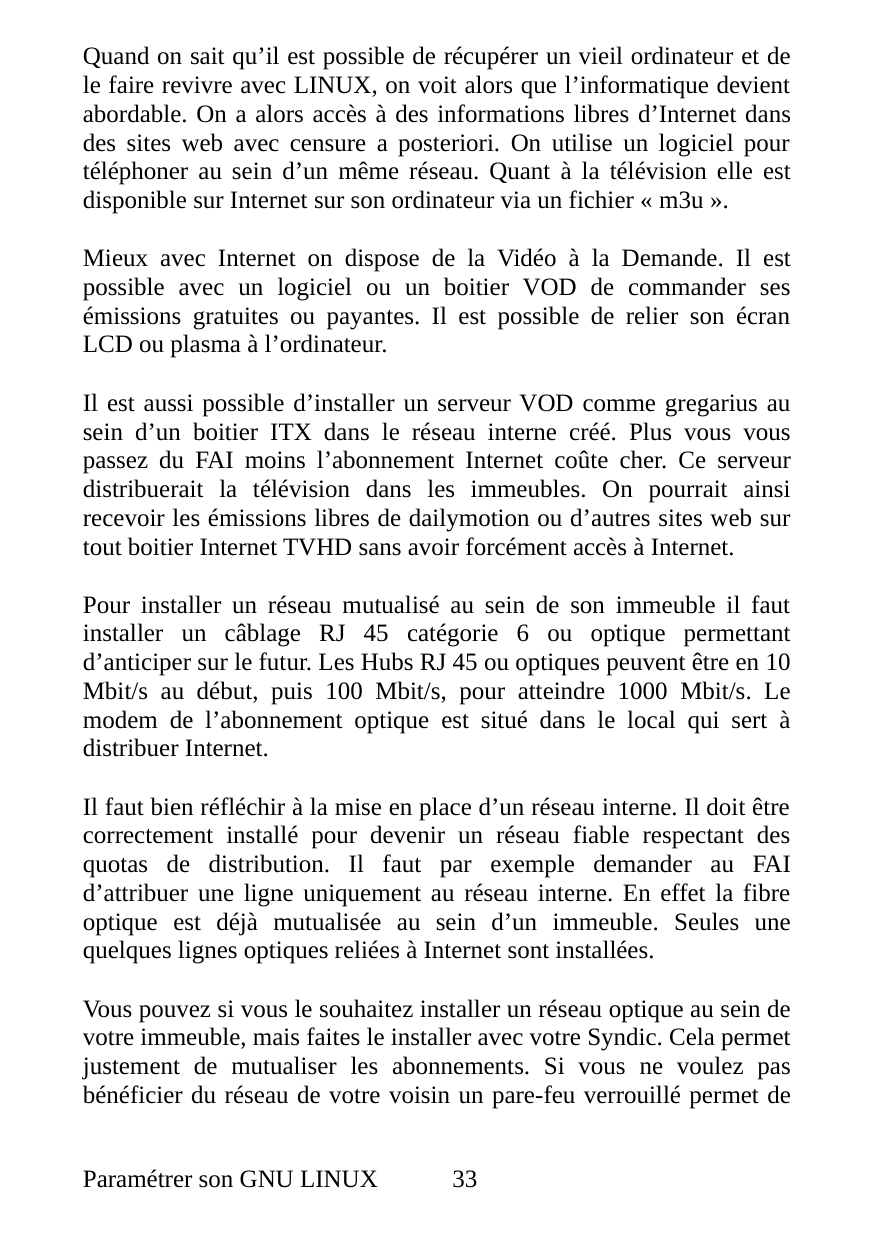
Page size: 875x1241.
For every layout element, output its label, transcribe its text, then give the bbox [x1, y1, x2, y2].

text Il est aussi possible d’installer un serveur VOD comme gregarius au sein d’un boitier ITX dans le réseau interne créé. Plus vous vous passez du FAI moins l’abonnement Internet coûte cher. Ce serveur distribuerait la télévision dans les immeubles. On pourrait ainsi recevoir les émissions libres de dailymotion ou d’autres sites web sur tout boitier Internet TVHD sans avoir forcément accès à Internet. [83, 388, 791, 560]
text Vous pouvez si vous le souhaitez installer un réseau optique au sein de votre immeuble, mais faites le installer avec votre Syndic. Cela permet justement de mutualiser les abonnements. Si vous ne voulez pas bénéficier du réseau de votre voisin un pare-feu verrouillé permet de [83, 994, 791, 1109]
text Quand on sait qu’il est possible de récupérer un vieil ordinateur et de le faire revivre avec LINUX, on voit alors que l’informatique devient abordable. On a alors accès à des informations libres d’Internet dans des sites web avec censure a posteriori. On utilise un logiciel pour téléphoner au sein d’un même réseau. Quant à la télévision elle est disponible sur Internet sur son ordinateur via un fichier « m3u ». [83, 41, 791, 214]
text Pour installer un réseau mutualisé au sein de son immeuble il faut installer un câblage RJ 45 catégorie 6 ou optique permettant d’anticiper sur le futur. Les Hubs RJ 45 ou optiques peuvent être en 10 Mbit/s au début, puis 100 Mbit/s, pour atteindre 1000 Mbit/s. Le modem de l’abonnement optique est situé dans le local qui sert à distribuer Internet. [83, 590, 791, 762]
text Mieux avec Internet on dispose de la Vidéo à la Demande. Il est possible avec un logiciel ou un boitier VOD de commander ses émissions gratuites ou payantes. Il est possible de relier son écran LCD ou plasma à l’ordinateur. [83, 243, 791, 358]
text Il faut bien réfléchir à la mise en place d’un réseau interne. Il doit être correctement installé pour devenir un réseau fiable respectant des quotas de distribution. Il faut par exemple demander au FAI d’attribuer une ligne uniquement au réseau interne. En effet la fibre optique est déjà mutualisée au sein d’un immeuble. Seules une quelques lignes optiques reliées à Internet sont installées. [83, 792, 791, 964]
